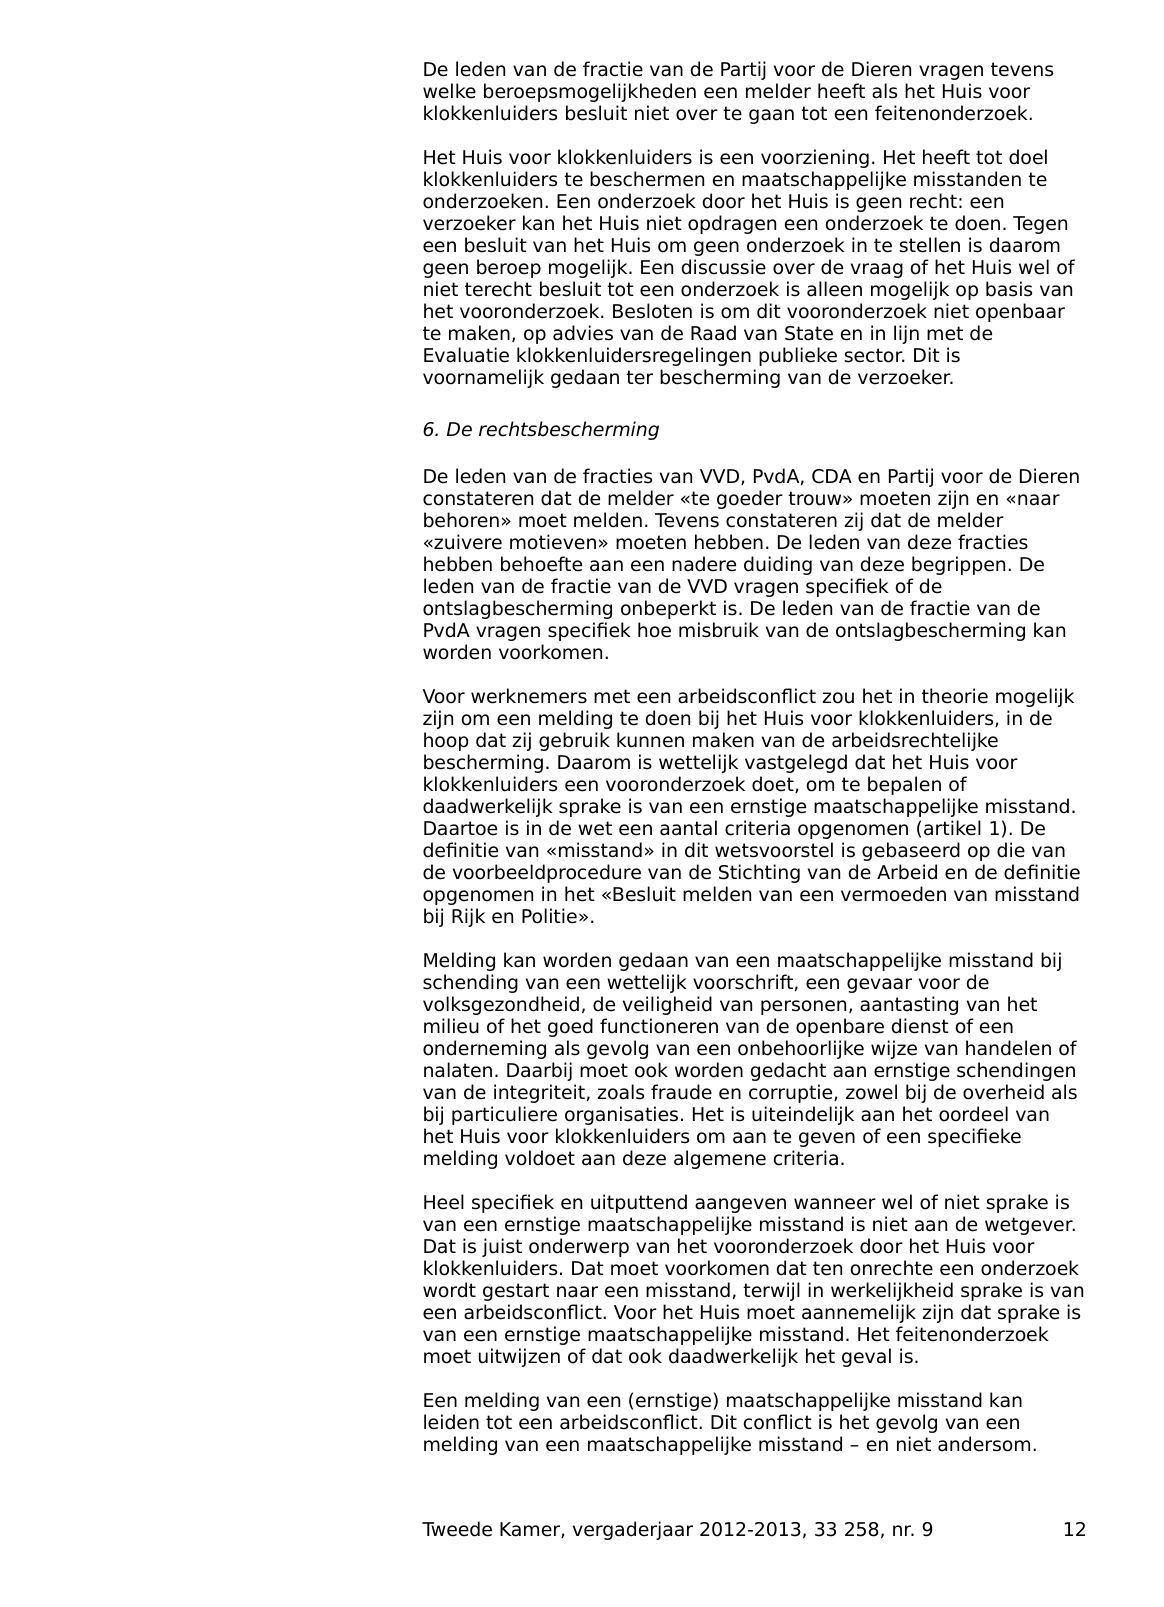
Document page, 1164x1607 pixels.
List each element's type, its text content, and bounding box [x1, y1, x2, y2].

text Heel specifiek en uitputtend aangeven wanneer wel of niet sprake is van een ernstige maatschappelijke misstand is niet aan de wetgever. Dat is juist onderwerp van het vooronderzoek door het Huis voor klokkenluiders. Dat moet voorkomen dat ten onrechte een onderzoek wordt gestart naar een misstand, terwijl in werkelijkheid sprake is van een arbeidsconflict. Voor het Huis moet aannemelijk zijn dat sprake is van een ernstige maatschappelijke misstand. Het feitenonderzoek moet uitwijzen of dat ook daadwerkelijk het geval is. [422, 1192, 1087, 1368]
text Voor werknemers met een arbeidsconflict zou het in theorie mogelijk zijn om een melding te doen bij het Huis voor klokkenluiders, in de hoop dat zij gebruik kunnen maken van de arbeidsrechtelijke bescherming. Daarom is wettelijk vastgelegd dat het Huis voor klokkenluiders een vooronderzoek doet, om te bepalen of daadwerkelijk sprake is van een ernstige maatschappelijke misstand. Daartoe is in de wet een aantal criteria opgenomen (artikel 1). De definitie van «misstand» in dit wetsvoorstel is gebaseerd op die van de voorbeeldprocedure van de Stichting van de Arbeid en de definitie opgenomen in het «Besluit melden van een vermoeden van misstand bij Rijk en Politie». [422, 686, 1087, 928]
subtitle 6. De rechtsbescherming [422, 419, 1087, 441]
text Melding kan worden gedaan van een maatschappelijke misstand bij schending van een wettelijk voorschrift, een gevaar voor de volksgezondheid, de veiligheid van personen, aantasting van het milieu of het goed functioneren van de openbare dienst of een onderneming als gevolg van een onbehoorlijke wijze van handelen of nalaten. Daarbij moet ook worden gedacht aan ernstige schendingen van de integriteit, zoals fraude en corruptie, zowel bij de overheid als bij particuliere organisaties. Het is uiteindelijk aan het oordeel van het Huis voor klokkenluiders om aan te geven of een specifieke melding voldoet aan deze algemene criteria. [422, 950, 1087, 1170]
text Een melding van een (ernstige) maatschappelijke misstand kan leiden tot een arbeidsconflict. Dit conflict is het gevolg van een melding van een maatschappelijke misstand – en niet andersom. [422, 1390, 1087, 1456]
text De leden van de fractie van de Partij voor de Dieren vragen tevens welke beroepsmogelijkheden een melder heeft als het Huis voor klokkenluiders besluit niet over te gaan tot een feitenonderzoek. [422, 59, 1087, 125]
text Het Huis voor klokkenluiders is een voorziening. Het heeft tot doel klokkenluiders te beschermen en maatschappelijke misstanden te onderzoeken. Een onderzoek door het Huis is geen recht: een verzoeker kan het Huis niet opdragen een onderzoek te doen. Tegen een besluit van het Huis om geen onderzoek in te stellen is daarom geen beroep mogelijk. Een discussie over de vraag of het Huis wel of niet terecht besluit tot een onderzoek is alleen mogelijk op basis van het vooronderzoek. Besloten is om dit vooronderzoek niet openbaar te maken, op advies van de Raad van State en in lijn met de Evaluatie klokkenluidersregelingen publieke sector. Dit is voornamelijk gedaan ter bescherming van de verzoeker. [422, 147, 1087, 389]
text De leden van de fracties van VVD, PvdA, CDA en Partij voor de Dieren constateren dat de melder «te goeder trouw» moeten zijn en «naar behoren» moet melden. Tevens constateren zij dat de melder «zuivere motieven» moeten hebben. De leden van deze fracties hebben behoefte aan een nadere duiding van deze begrippen. De leden van de fractie van de VVD vragen specifiek of de ontslagbescherming onbeperkt is. De leden van de fractie van de PvdA vragen specifiek hoe misbruik van de ontslagbescherming kan worden voorkomen. [422, 466, 1087, 664]
